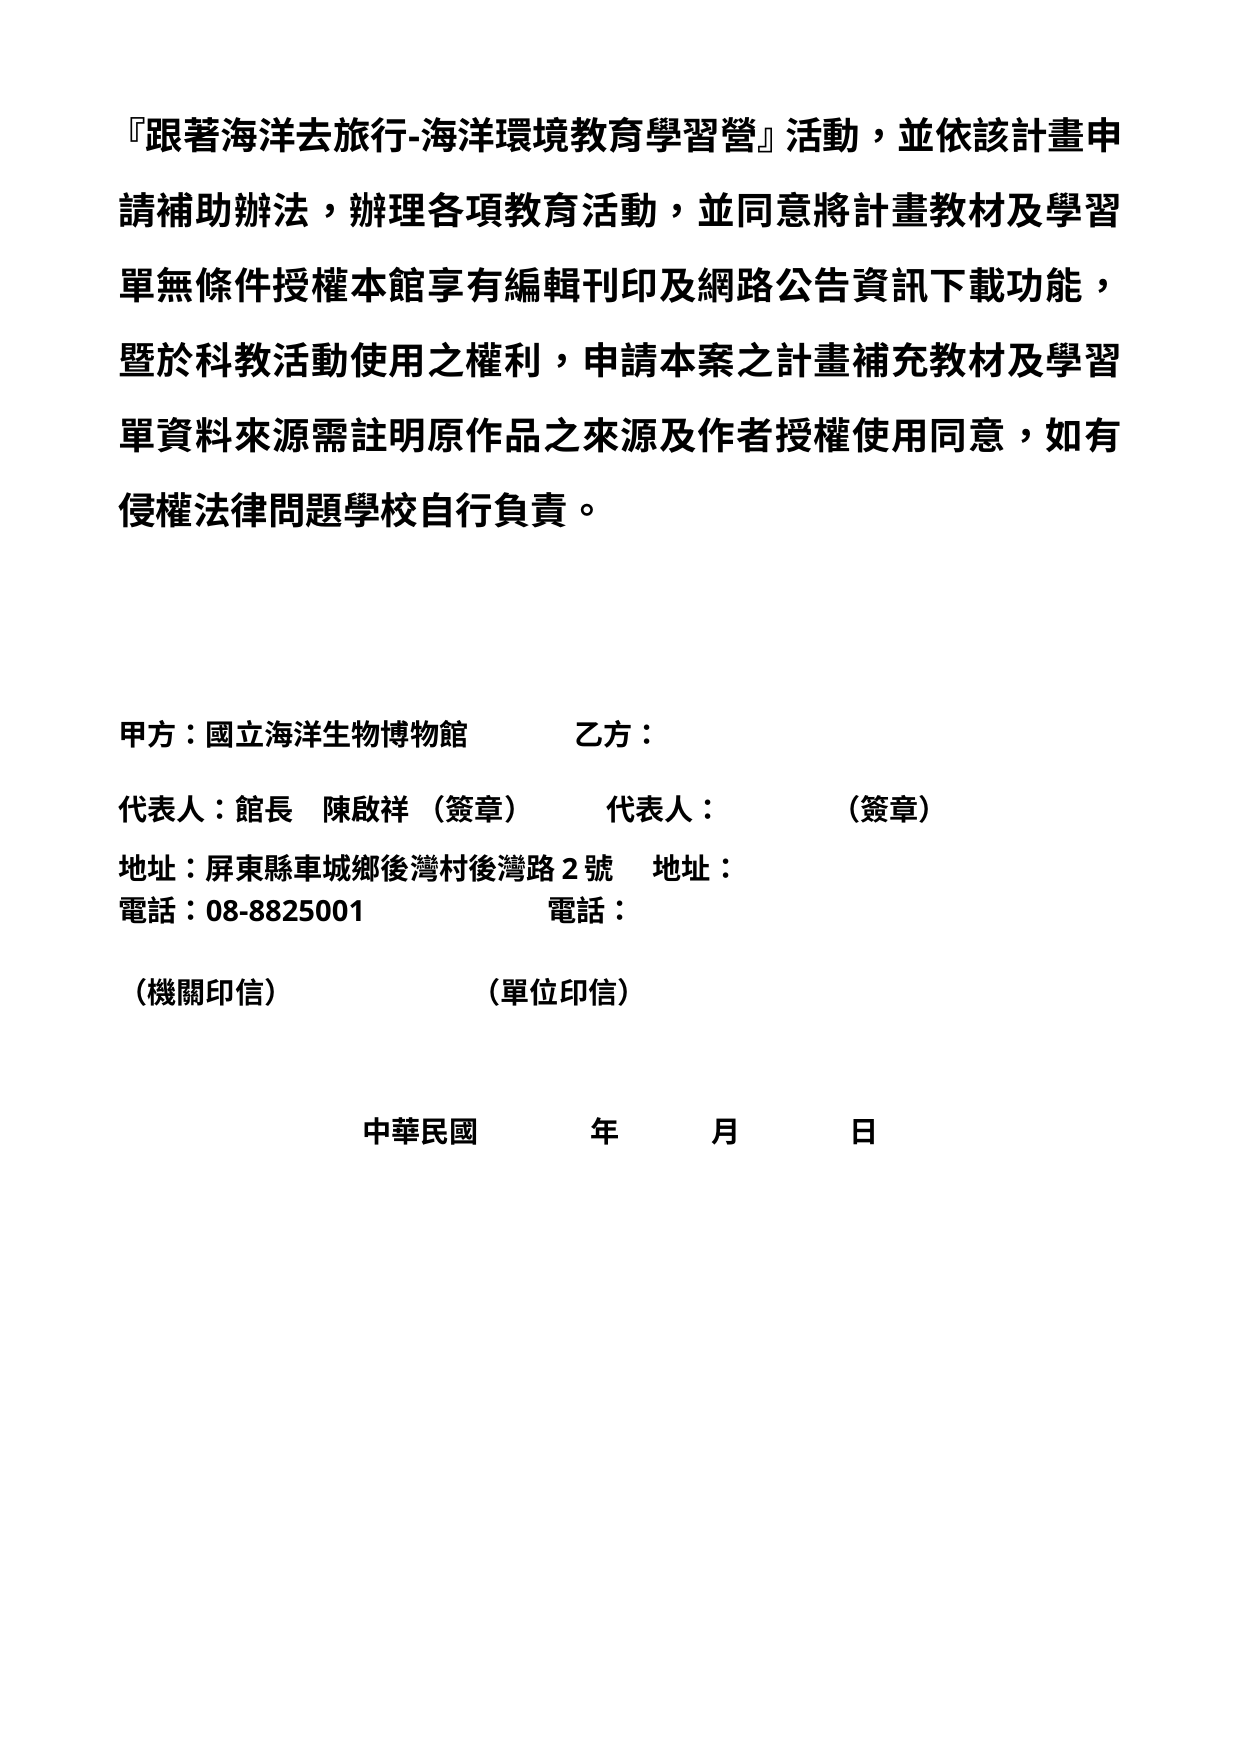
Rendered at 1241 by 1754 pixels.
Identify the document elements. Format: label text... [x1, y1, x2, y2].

text 年度國立海洋生物博物館與 同意，共同合作推動『跟著海洋去旅行-海洋環境教育學習營』活動，並依該計畫申請補助辦法，辦理各項教育活動，並同意將計畫教材及學習單無條件授權本館享有編輯刊印及網路公告資訊下載功能，暨於科教活動使用之權利，申請本案之計畫補充教材及學習單資料來源需註明原作品之來源及作者授權使用同意，如有侵權法律問題學校自行負責。 [118, 95, 1122, 545]
text 地址：屏東縣車城鄉後灣村後灣路2號 地址： [118, 845, 1122, 888]
text （機關印信） （單位印信） [118, 970, 1122, 1012]
text 代表人：館長 陳啟祥 （簽章） 代表人： （簽章） [118, 770, 1122, 845]
text 電話：08-8825001 電話： [118, 888, 1122, 930]
text 中華民國 年 月 日 [118, 1109, 1122, 1151]
text 甲方：國立海洋生物博物館 乙方： [118, 695, 1122, 770]
